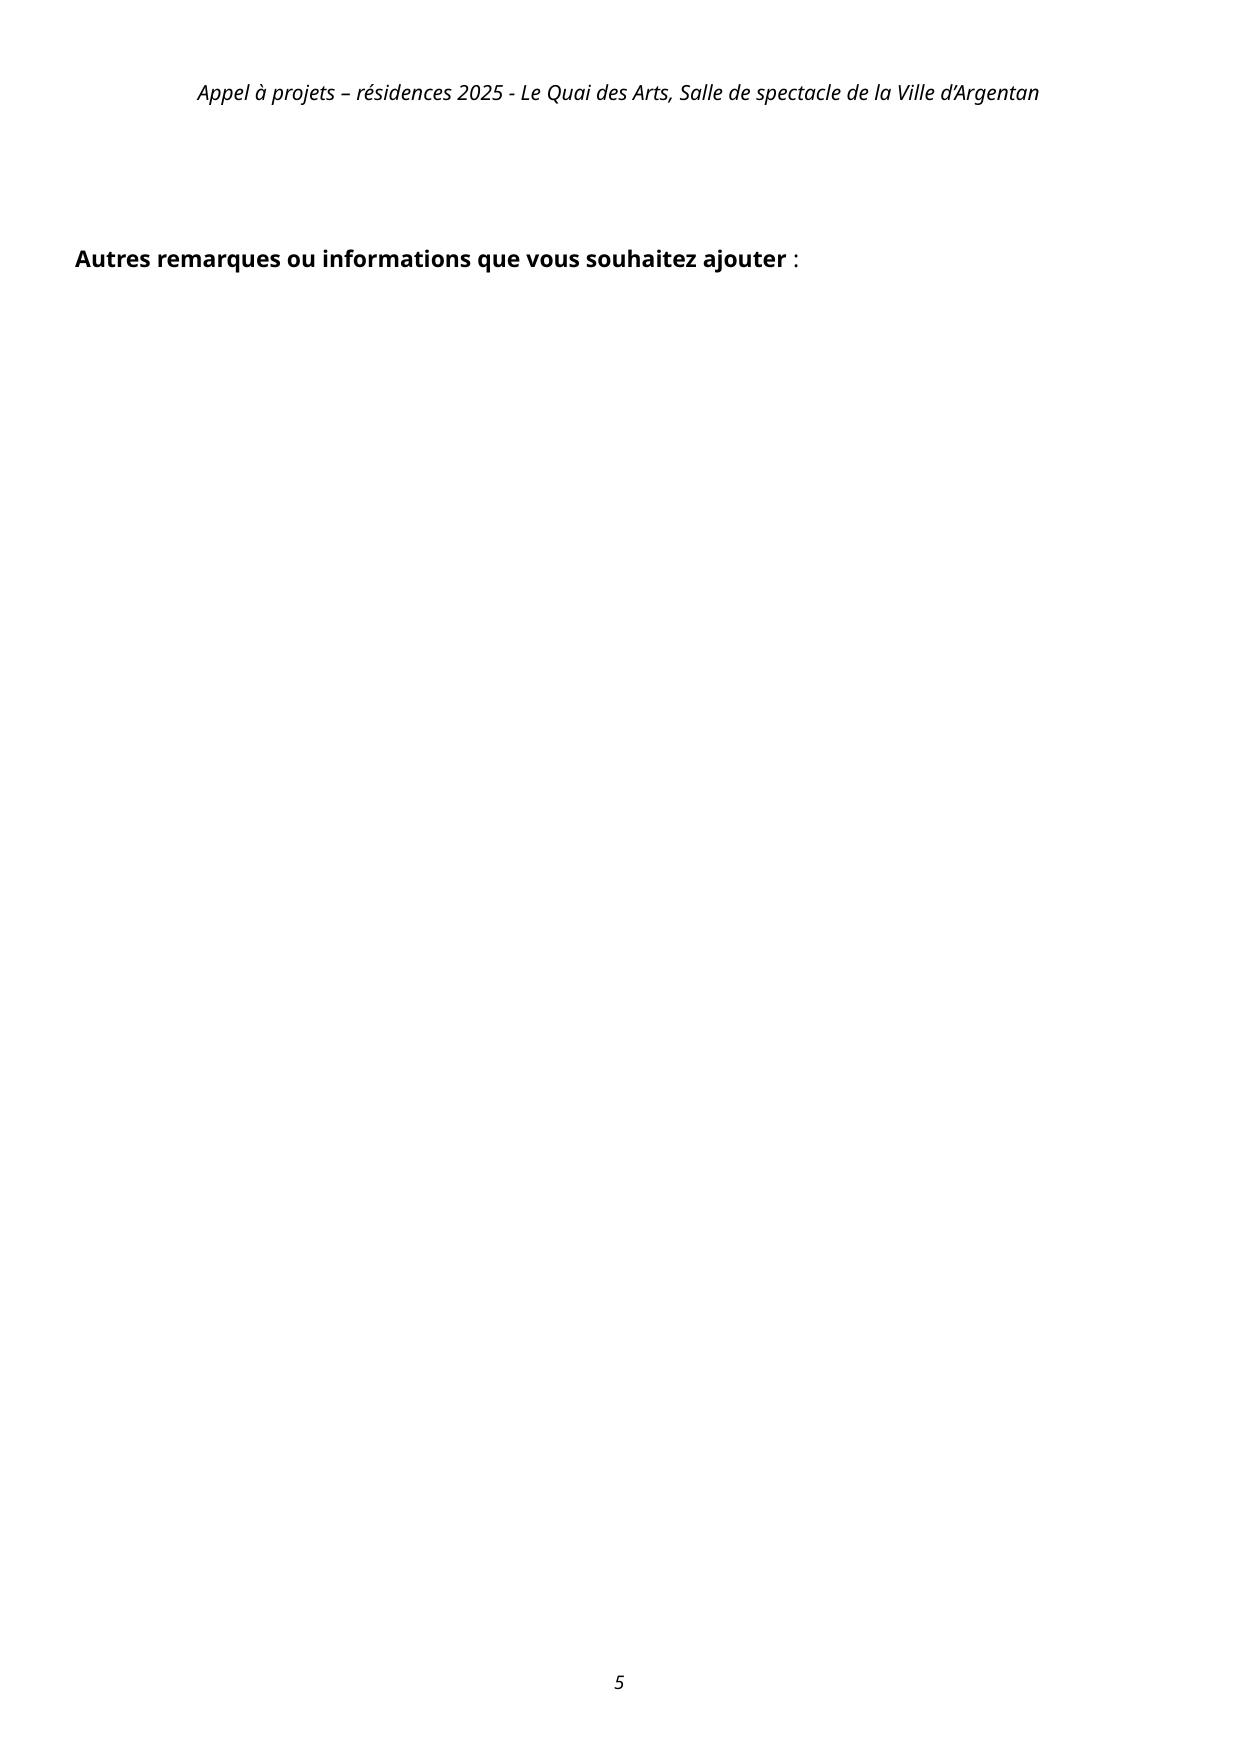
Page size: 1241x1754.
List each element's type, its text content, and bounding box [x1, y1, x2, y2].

text Autres remarques ou informations que vous souhaitez ajouter : [75, 243, 1165, 274]
